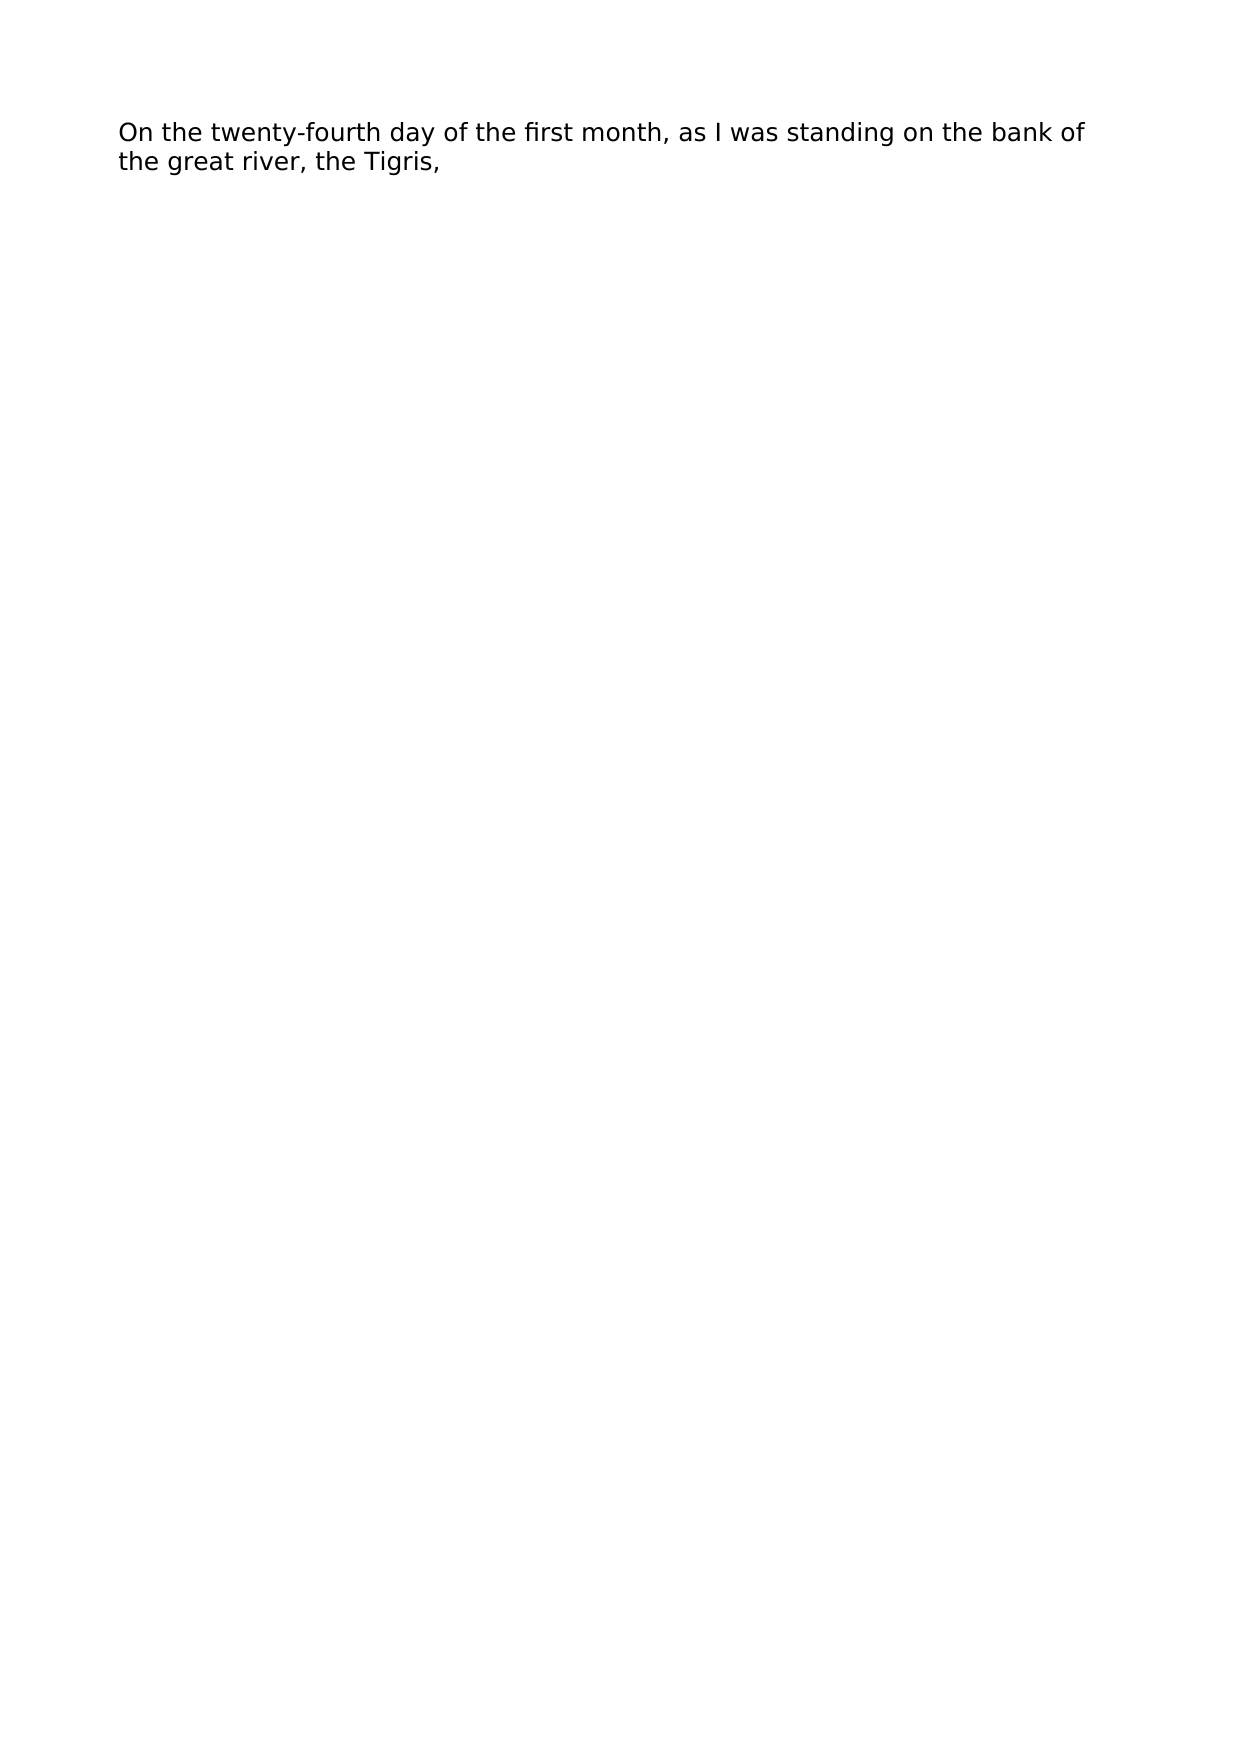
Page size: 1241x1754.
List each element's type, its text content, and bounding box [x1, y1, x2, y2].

text On the twenty-fourth day of the first month, as I was standing on the bank of the great river, the Tigris, [118, 118, 1122, 176]
